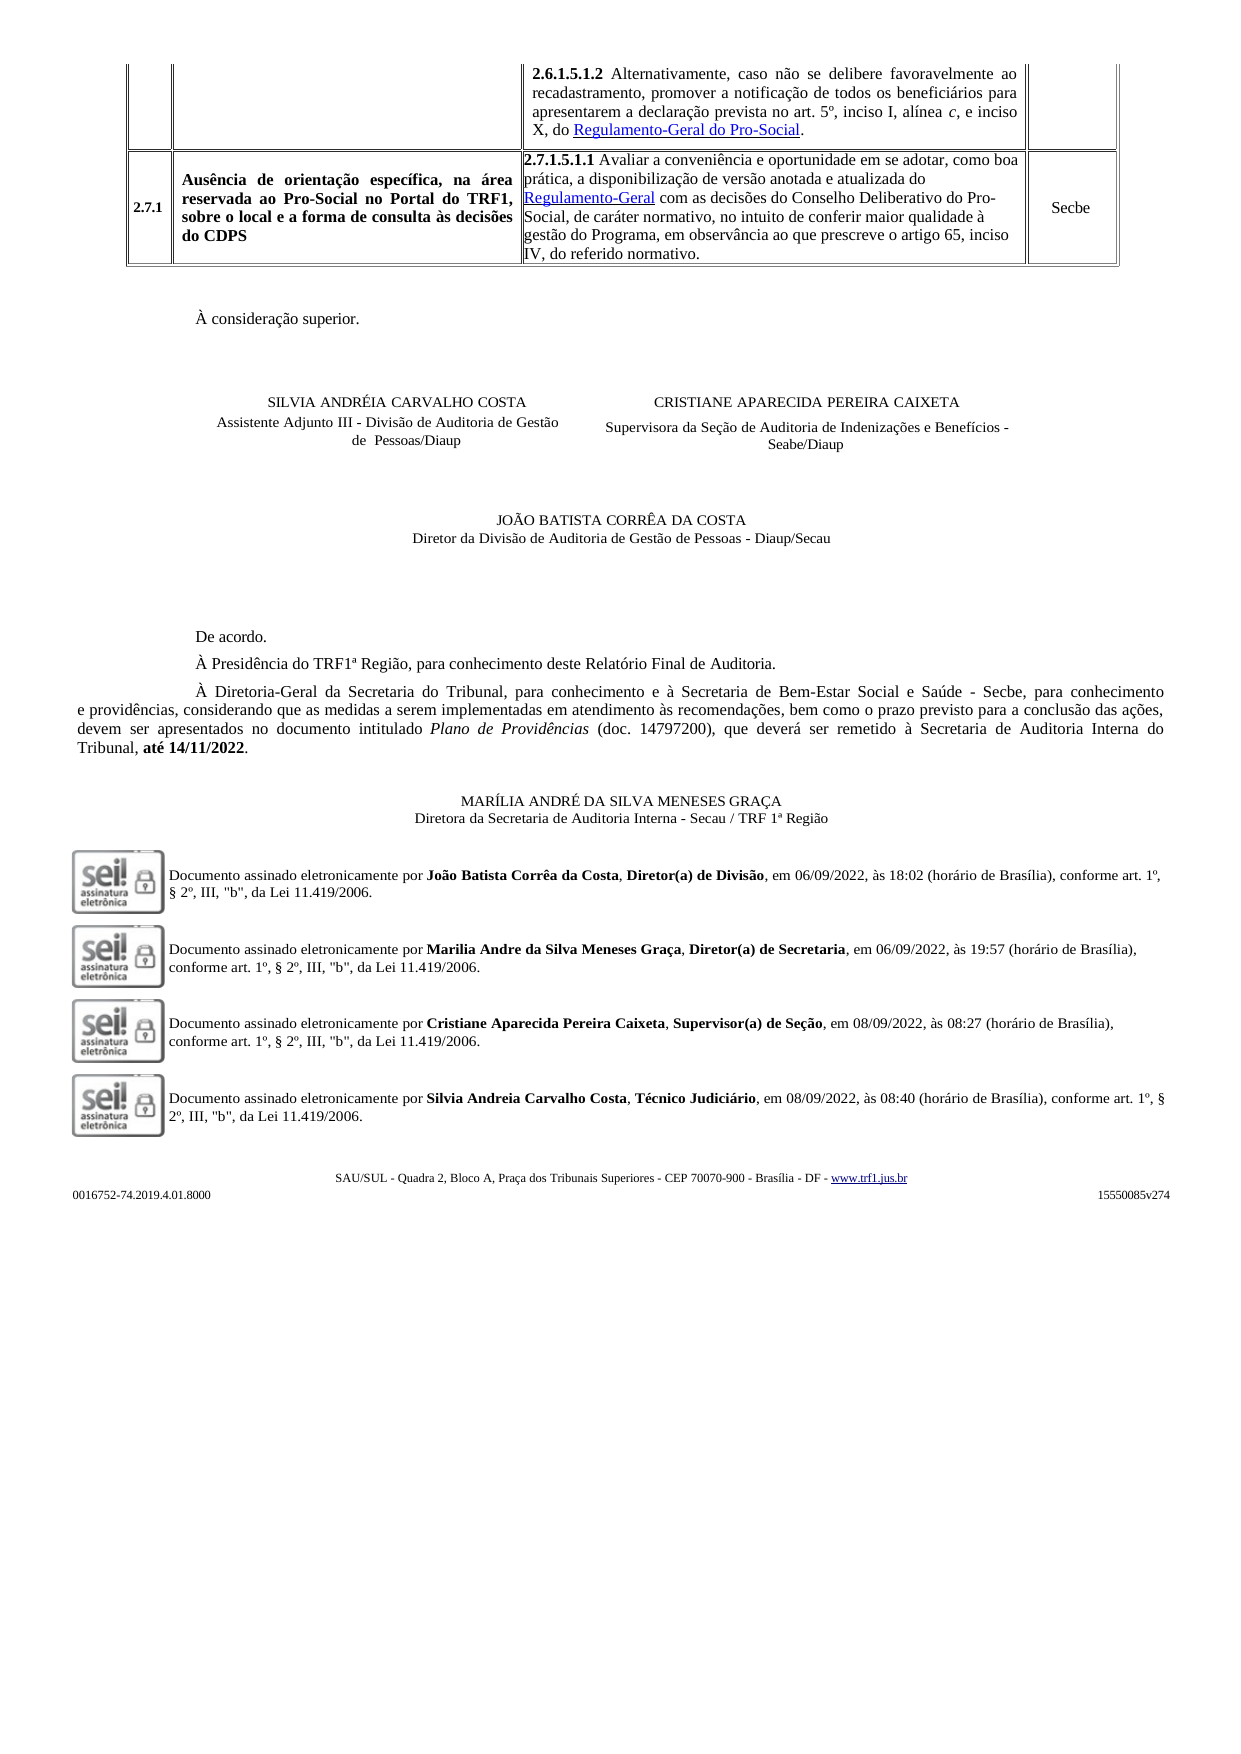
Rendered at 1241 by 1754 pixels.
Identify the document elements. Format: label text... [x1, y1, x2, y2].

text JOÃO BATISTA CORRÊA DA COSTA [58, 512, 1184, 529]
table_header [1029, 64, 1116, 148]
picture [71, 1074, 165, 1137]
table_header [129, 64, 171, 148]
text Supervisora da Seção de Auditoria de Indenizações e Benefícios - Seabe/Diaup [605, 418, 1078, 453]
text Documento assinado eletronicamente por João Batista Corrêa da Costa, Diretor(a) de Divisão, em 06/09/2022, às 18:02 (horário de Brasília), conforme art. 1º, [169, 866, 1194, 883]
picture [71, 999, 165, 1063]
text Documento assinado eletronicamente por Silvia Andreia Carvalho Costa, Técnico Judiciário, em 08/09/2022, às 08:40 (horário de Brasília), conforme art. 1º, § 2º, III, "b", da Lei 11.419/2006. [169, 1090, 1166, 1124]
table_cell Secbe [1029, 152, 1116, 263]
table_header 2.6.1.5.1.2 Alternativamente, caso não se delibere favoravelmente ao recadastramento, promover a notificação de todos os beneficiários para apresentarem a declaração prevista no art. 5º, inciso I, alínea c, e inciso X, do Regulamento-Geral do Pro-Social. [524, 64, 1025, 148]
text 0016752-74.2019.4.01.8000 15550085v274 [58, 1188, 1184, 1202]
text SILVIA ANDRÉIA CARVALHO COSTA CRISTIANE APARECIDA PEREIRA CAIXETA [58, 393, 1169, 410]
text Assistente Adjunto III - Divisão de Auditoria de Gestão de Pessoas/Diaup [216, 414, 576, 449]
text Documento assinado eletronicamente por Cristiane Aparecida Pereira Caixeta, Supervisor(a) de Seção, em 08/09/2022, às 08:27 (horário de Brasília), conforme art. 1º, § 2º, III, "b", da Lei 11.419/2006. [169, 1015, 1163, 1050]
text À Diretoria-Geral da Secretaria do Tribunal, para conhecimento e à Secretaria de Bem-Estar Social e Saúde - Secbe, para conhecimento e providências, considerando que as medidas a serem implementadas em atendimento às recomendações, bem como o prazo previsto para a conclusão das ações, devem ser apresentados no documento intitulado Plano de Providências (doc. 14797200), que deverá ser remetido à Secretaria de Auditoria Interna do Tribunal, até 14/11/2022. [77, 681, 1166, 757]
table_cell 2.7.1.5.1.1 Avaliar a conveniência e oportunidade em se adotar, como boa prática, a disponibilização de versão anotada e atualizada do Regulamento-Geral com as decisões do Conselho Deliberativo do Pro- Social, de caráter normativo, no intuito de conferir maior qualidade à gestão do Programa, em observância ao que prescreve o artigo 65, inciso IV, do referido normativo. [524, 152, 1025, 263]
text Diretora da Secretaria de Auditoria Interna - Secau / TRF 1ª Região [58, 810, 1184, 827]
text Diretor da Divisão de Auditoria de Gestão de Pessoas - Diaup/Secau [58, 530, 1184, 547]
table_cell 2.7.1 [129, 152, 171, 263]
table_header [174, 64, 521, 148]
text Documento assinado eletronicamente por Marilia Andre da Silva Meneses Graça, Diretor(a) de Secretaria, em 06/09/2022, às 19:57 (horário de Brasília), conforme art. 1º, § 2º, III, "b", da Lei 11.419/2006. [169, 941, 1166, 975]
text À consideração superior. [195, 309, 1194, 328]
text SAU/SUL - Quadra 2, Bloco A, Praça dos Tribunais Superiores - CEP 70070-900 - Brasília - DF - www.trf1.jus.br [58, 1170, 1184, 1185]
picture [71, 925, 165, 988]
text MARÍLIA ANDRÉ DA SILVA MENESES GRAÇA [58, 793, 1184, 809]
text De acordo. [195, 627, 1194, 646]
picture [71, 850, 165, 914]
table_cell Ausência de orientação específica, na área reservada ao Pro-Social no Portal do TRF1, sobre o local e a forma de consulta às decisões do CDPS [174, 152, 521, 263]
text § 2º, III, "b", da Lei 11.419/2006. [169, 884, 1194, 901]
text À Presidência do TRF1ª Região, para conhecimento deste Relatório Final de Auditoria. [195, 654, 1194, 673]
